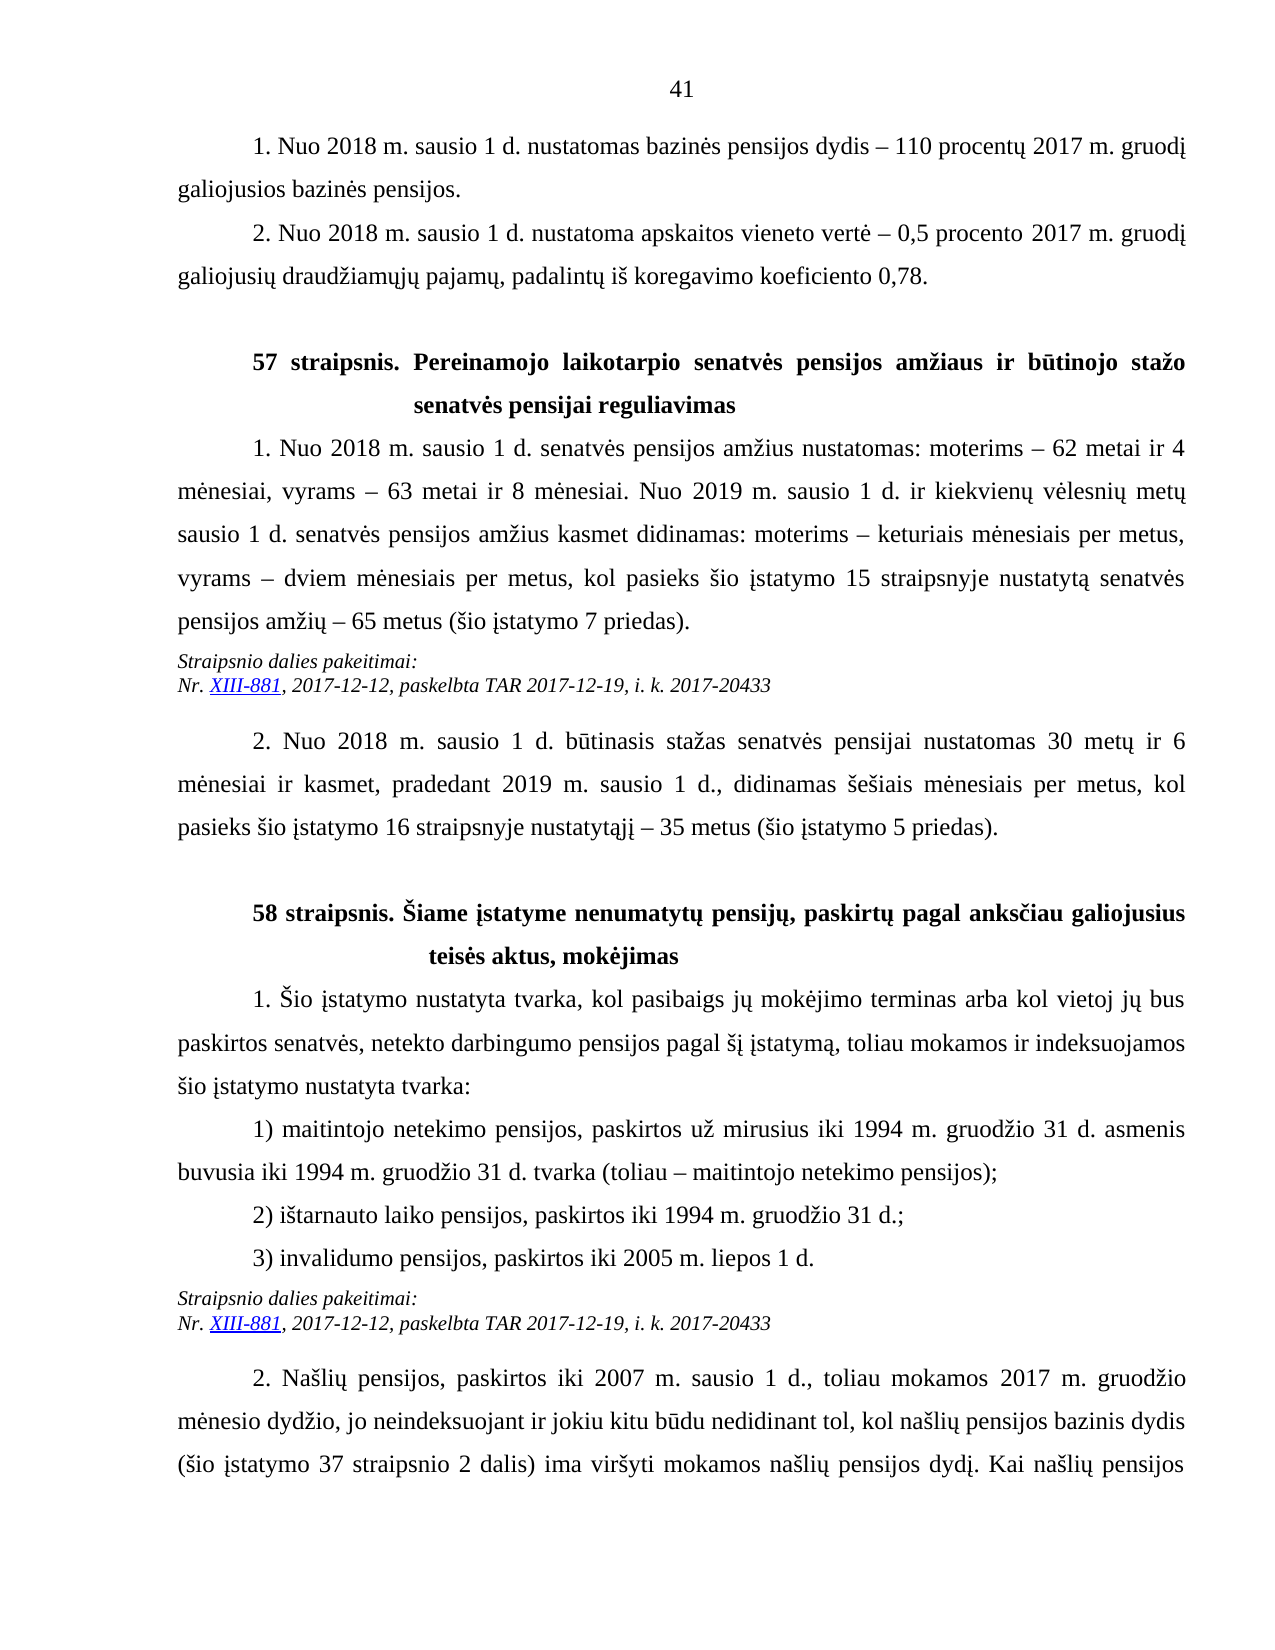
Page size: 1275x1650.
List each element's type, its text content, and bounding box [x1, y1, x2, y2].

text 58 straipsnis. Šiame įstatyme nenumatytų pensijų, paskirtų pagal anksčiau galiojusius teisės aktus, mokėjimas [252, 898, 1186, 970]
text 2. Našlių pensijos, paskirtos iki 2007 m. sausio 1 d., toliau mokamos 2017 m. gruodžio mėnesio dydžio, jo neindeksuojant ir jokiu kitu būdu nedidinant tol, kol našlių pensijos bazinis dydis (šio įstatymo 37 straipsnio 2 dalis) ima viršyti mokamos našlių pensijos dydį. Kai našlių pensijos [177, 1363, 1186, 1478]
text 2. Nuo 2018 m. sausio 1 d. nustatoma apskaitos vieneto vertė – 0,5 procento 2017 m. gruodį galiojusių draudžiamųjų pajamų, padalintų iš koregavimo koeficiento 0,78. [177, 218, 1186, 289]
text Nr. XIII-881, 2017-12-12, paskelbta TAR 2017-12-19, i. k. 2017-20433 [177, 1310, 1186, 1334]
text 3) invalidumo pensijos, paskirtos iki 2005 m. liepos 1 d. [177, 1243, 1186, 1272]
text 1. Nuo 2018 m. sausio 1 d. senatvės pensijos amžius nustatomas: moterims – 62 metai ir 4 mėnesiai, vyrams – 63 metai ir 8 mėnesiai. Nuo 2019 m. sausio 1 d. ir kiekvienų vėlesnių metų sausio 1 d. senatvės pensijos amžius kasmet didinamas: moterims – keturiais mėnesiais per metus, vyrams – dviem mėnesiais per metus, kol pasieks šio įstatymo 15 straipsnyje nustatytą senatvės pensijos amžių – 65 metus (šio įstatymo 7 priedas). [177, 433, 1186, 634]
text Straipsnio dalies pakeitimai: [177, 649, 1186, 673]
text 2) ištarnauto laiko pensijos, paskirtos iki 1994 m. gruodžio 31 d.; [177, 1200, 1186, 1229]
text 1. Šio įstatymo nustatyta tvarka, kol pasibaigs jų mokėjimo terminas arba kol vietoj jų bus paskirtos senatvės, netekto darbingumo pensijos pagal šį įstatymą, toliau mokamos ir indeksuojamos šio įstatymo nustatyta tvarka: [177, 984, 1186, 1099]
text 2. Nuo 2018 m. sausio 1 d. būtinasis stažas senatvės pensijai nustatomas 30 metų ir 6 mėnesiai ir kasmet, pradedant 2019 m. sausio 1 d., didinamas šešiais mėnesiais per metus, kol pasieks šio įstatymo 16 straipsnyje nustatytąjį – 35 metus (šio įstatymo 5 priedas). [177, 726, 1186, 841]
text Nr. XIII-881, 2017-12-12, paskelbta TAR 2017-12-19, i. k. 2017-20433 [177, 673, 1186, 697]
text Straipsnio dalies pakeitimai: [177, 1286, 1186, 1310]
text 1) maitintojo netekimo pensijos, paskirtos už mirusius iki 1994 m. gruodžio 31 d. asmenis buvusia iki 1994 m. gruodžio 31 d. tvarka (toliau – maitintojo netekimo pensijos); [177, 1114, 1186, 1186]
text 57 straipsnis. Pereinamojo laikotarpio senatvės pensijos amžiaus ir būtinojo stažo senatvės pensijai reguliavimas [252, 347, 1186, 419]
text 1. Nuo 2018 m. sausio 1 d. nustatomas bazinės pensijos dydis – 110 procentų 2017 m. gruodį galiojusios bazinės pensijos. [177, 131, 1186, 203]
